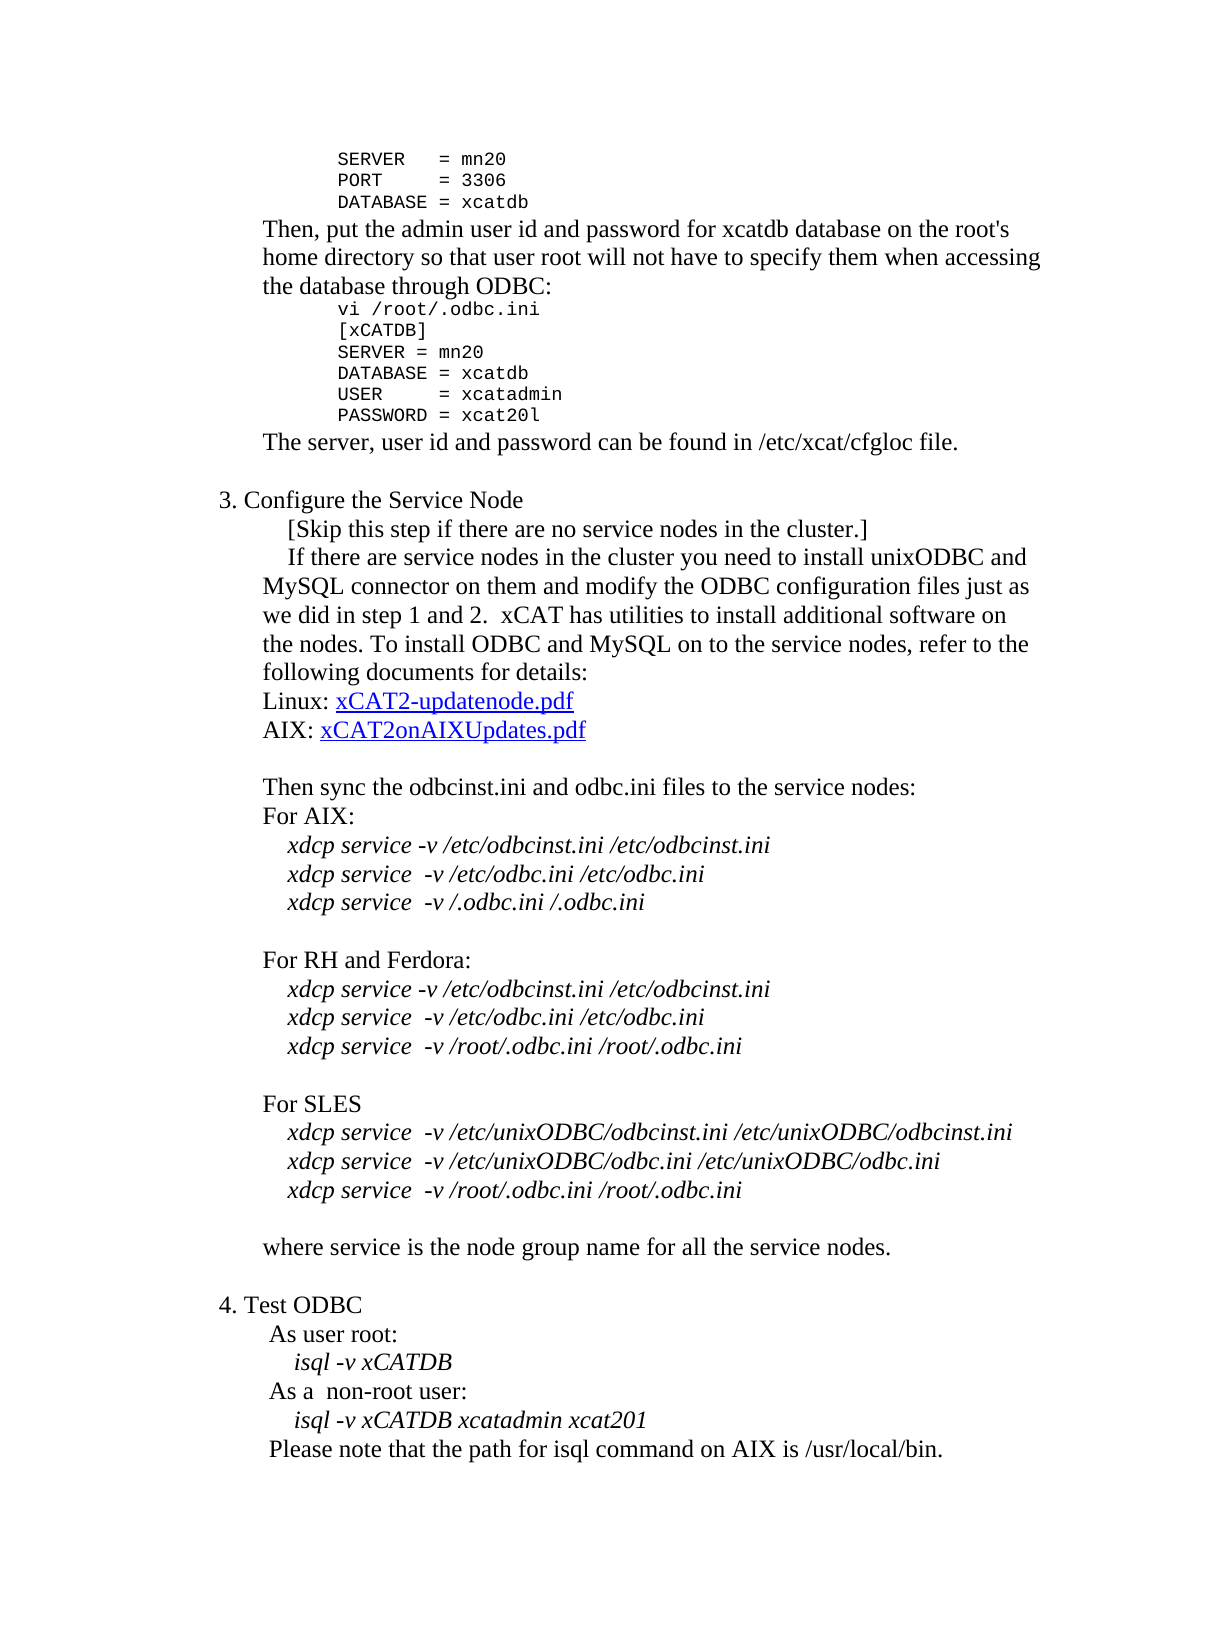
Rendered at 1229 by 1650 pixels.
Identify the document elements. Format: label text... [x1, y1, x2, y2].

text If there are service nodes in the cluster you need to install unixODBC and MySQL connector on them and modify the ODBC configuration files just as we did in step 1 and 2. xCAT has utilities to install additional software on the nodes. To install ODBC and MySQL on to the service nodes, refer to the following documents for details: [262, 542, 1041, 686]
text For SLES [262, 1089, 1041, 1117]
text xdcp service -v /etc/unixODBC/odbc.ini /etc/unixODBC/odbc.ini [262, 1146, 1041, 1175]
text where service is the node group name for all the service nodes. [262, 1232, 1041, 1261]
text Then sync the odbcinst.ini and odbc.ini files to the service nodes: [262, 772, 1041, 801]
text [xCATDB] [337, 321, 1041, 342]
text For AIX: [262, 801, 1041, 830]
text xdcp service -v /etc/odbcinst.ini /etc/odbcinst.ini [262, 974, 1041, 1002]
text 3. Configure the Service Node [187, 485, 1041, 514]
text DATABASE = xcatdb [337, 192, 1041, 214]
text AIX: xCAT2onAIXUpdates.pdf [262, 715, 1041, 744]
text xdcp service -v /root/.odbc.ini /root/.odbc.ini [262, 1175, 1041, 1204]
text PASSWORD = xcat20l [337, 406, 1041, 427]
text Linux: xCAT2-updatenode.pdf [262, 686, 1041, 715]
text isql -v xCATDB xcatadmin xcat201 [262, 1405, 1041, 1434]
text Please note that the path for isql command on AIX is /usr/local/bin. [262, 1434, 1041, 1462]
text As user root: [187, 1319, 1041, 1347]
text [Skip this step if there are no service nodes in the cluster.] [262, 514, 1041, 542]
text SERVER = mn20 [337, 342, 1041, 364]
text vi /root/.odbc.ini [337, 300, 1041, 321]
text xdcp service -v /etc/odbcinst.ini /etc/odbcinst.ini [262, 830, 1041, 859]
text USER = xcatadmin [337, 385, 1041, 406]
text As a non-root user: [262, 1376, 1041, 1405]
text xdcp service -v /root/.odbc.ini /root/.odbc.ini [262, 1031, 1041, 1060]
text isql -v xCATDB [262, 1347, 1041, 1376]
text xdcp service -v /etc/unixODBC/odbcinst.ini /etc/unixODBC/odbcinst.ini [262, 1117, 1041, 1146]
text For RH and Ferdora: [262, 945, 1041, 974]
text The server, user id and password can be found in /etc/xcat/cfgloc file. [262, 427, 1041, 456]
text DATABASE = xcatdb [337, 364, 1041, 385]
text Then, put the admin user id and password for xcatdb database on the root's home directory so that user root will not have to specify them when accessing the database through ODBC: [262, 214, 1041, 300]
text SERVER = mn20 [337, 150, 1041, 171]
text xdcp service -v /.odbc.ini /.odbc.ini [262, 887, 1041, 916]
text PORT = 3306 [337, 171, 1041, 192]
text xdcp service -v /etc/odbc.ini /etc/odbc.ini [262, 1002, 1041, 1031]
text xdcp service -v /etc/odbc.ini /etc/odbc.ini [262, 859, 1041, 887]
text 4. Test ODBC [187, 1290, 1041, 1319]
